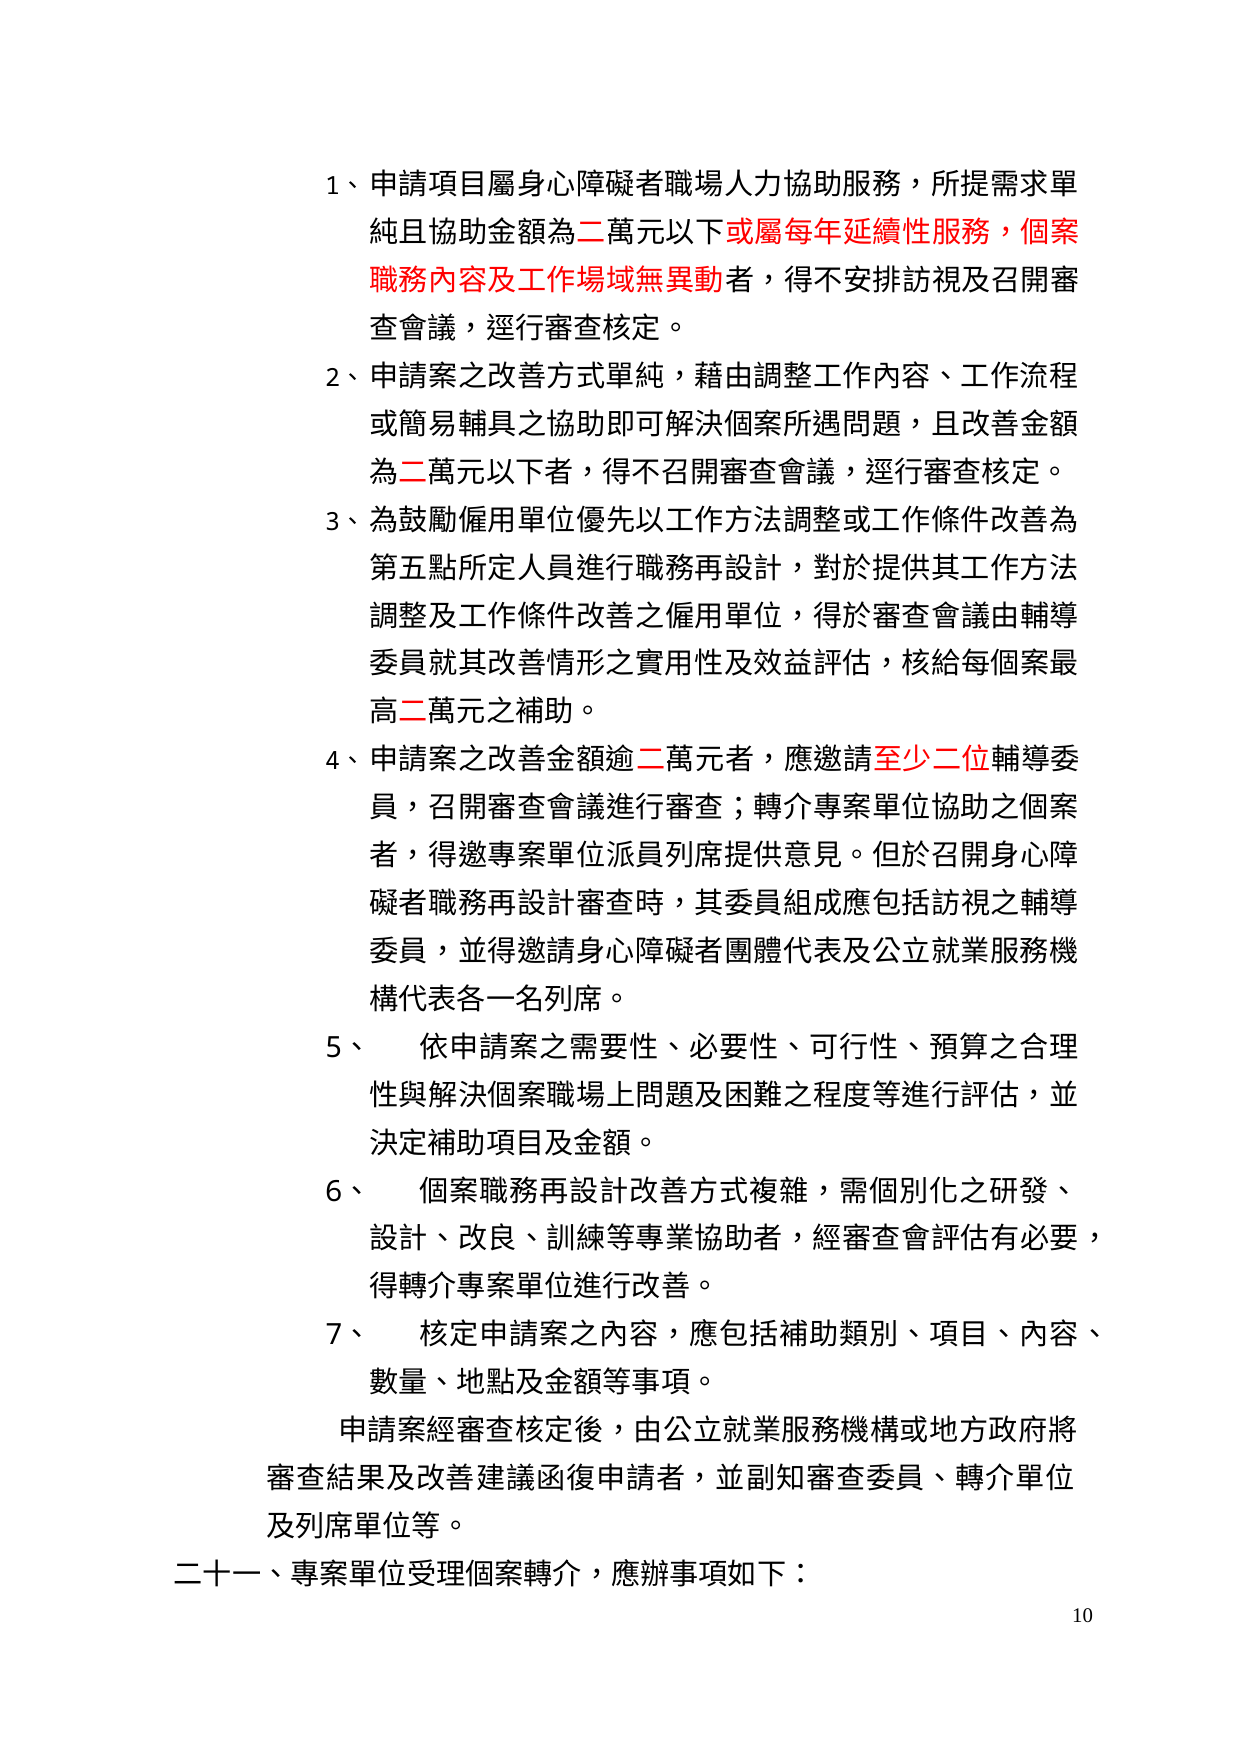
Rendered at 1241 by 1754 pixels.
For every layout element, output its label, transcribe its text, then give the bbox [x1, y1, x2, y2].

text 申請案經審查核定後，由公立就業服務機構或地方政府將審查結果及改善建議函復申請者，並副知審查委員、轉介單位及列席單位等。 [266, 1402, 1077, 1546]
list 核定申請案之內容，應包括補助類別、項目、內容、數量、地點及金額等事項。 [325, 1306, 1080, 1402]
text 二十一、專案單位受理個案轉介，應辦事項如下： [173, 1546, 1080, 1594]
list 申請項目屬身心障礙者職場人力協助服務，所提需求單純且協助金額為二萬元以下或屬每年延續性服務，個案職務內容及工作場域無異動者，得不安排訪視及召開審查會議，逕行審查核定。 [325, 156, 1080, 348]
list 依申請案之需要性、必要性、可行性、預算之合理性與解決個案職場上問題及困難之程度等進行評估，並決定補助項目及金額。 [325, 1019, 1080, 1163]
list 個案職務再設計改善方式複雜，需個別化之研發、設計、改良、訓練等專業協助者，經審查會評估有必要，得轉介專案單位進行改善。 [325, 1163, 1080, 1306]
list 申請案之改善方式單純，藉由調整工作內容、工作流程或簡易輔具之協助即可解決個案所遇問題，且改善金額為二萬元以下者，得不召開審查會議，逕行審查核定。 [325, 348, 1080, 492]
list 為鼓勵僱用單位優先以工作方法調整或工作條件改善為第五點所定人員進行職務再設計，對於提供其工作方法調整及工作條件改善之僱用單位，得於審查會議由輔導委員就其改善情形之實用性及效益評估，核給每個案最高二萬元之補助。 [325, 492, 1080, 731]
list 申請案之改善金額逾二萬元者，應邀請至少二位輔導委員，召開審查會議進行審查；轉介專案單位協助之個案者，得邀專案單位派員列席提供意見。但於召開身心障礙者職務再設計審查時，其委員組成應包括訪視之輔導委員，並得邀請身心障礙者團體代表及公立就業服務機構代表各一名列席。 [325, 731, 1080, 1019]
